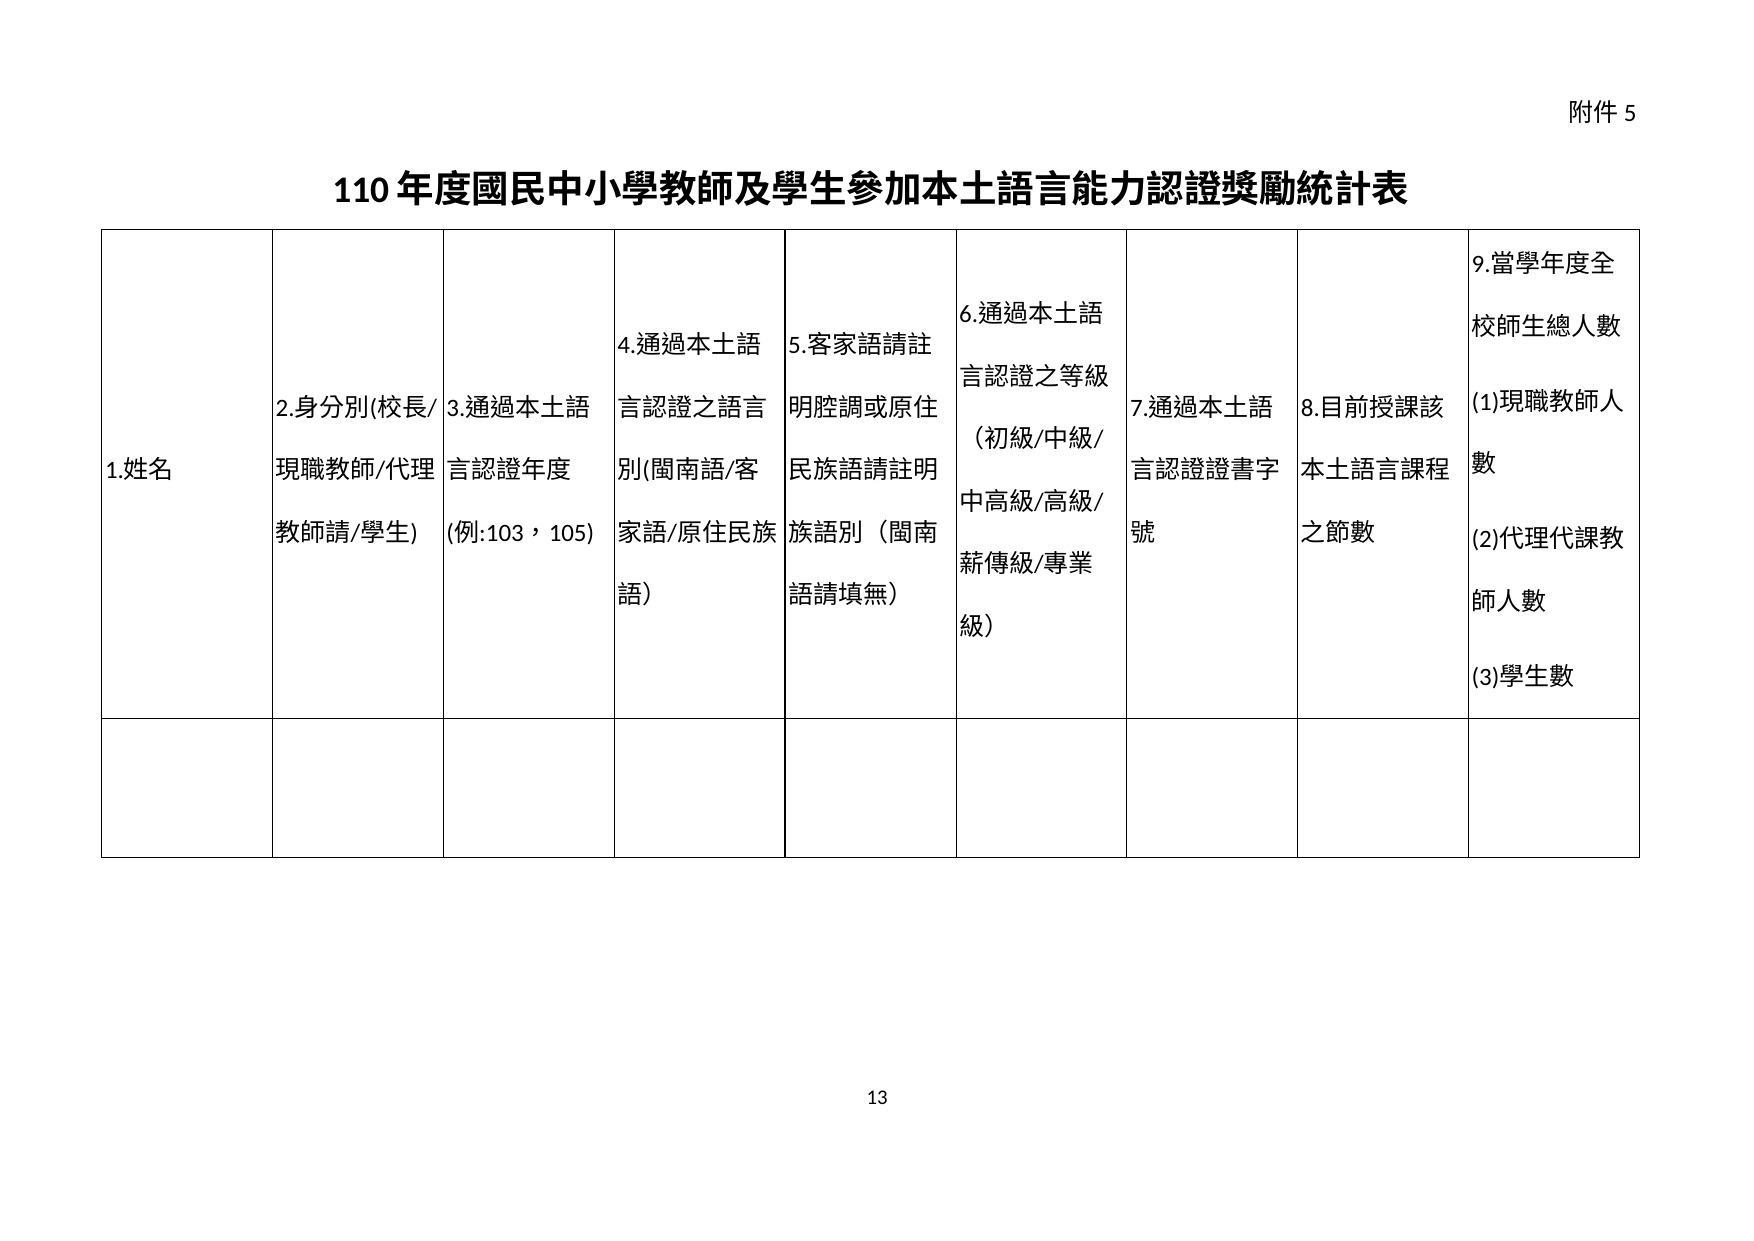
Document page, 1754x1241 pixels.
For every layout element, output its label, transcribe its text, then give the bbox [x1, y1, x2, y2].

table_cell [1298, 719, 1468, 857]
table_cell 6.通過本土語言認證之等級（初級/中級/中高級/高級/薪傳級/專業級） [957, 230, 1126, 718]
table_cell [615, 719, 784, 857]
table_cell [1127, 719, 1297, 857]
table_cell 4.通過本土語言認證之語言別(閩南語/客家語/原住民族語） [615, 230, 784, 718]
table_cell 3.通過本土語言認證年度(例:103，105) [444, 230, 614, 718]
table_cell [273, 719, 443, 857]
table_cell [444, 719, 614, 857]
table_cell [786, 719, 956, 857]
table_cell [957, 719, 1126, 857]
table_cell [1469, 719, 1639, 857]
table_cell 5.客家語請註明腔調或原住民族語請註明族語別（閩南語請填無） [786, 230, 956, 718]
table_cell 1.姓名 [102, 230, 272, 718]
table_cell 9.當學年度全校師生總人數 (1)現職教師人數 (2)代理代課教師人數 (3)學生數 [1469, 230, 1639, 718]
table_cell 8.目前授課該本土語言課程之節數 [1298, 230, 1468, 718]
table_cell 2.身分別(校長/現職教師/代理教師請/學生) [273, 230, 443, 718]
table_header 附件5 110年度國民中小學教師及學生參加本土語言能力認證獎勵統計表 [102, 79, 1639, 229]
table_cell 7.通過本土語言認證證書字號 [1127, 230, 1297, 718]
table_cell [102, 719, 272, 857]
